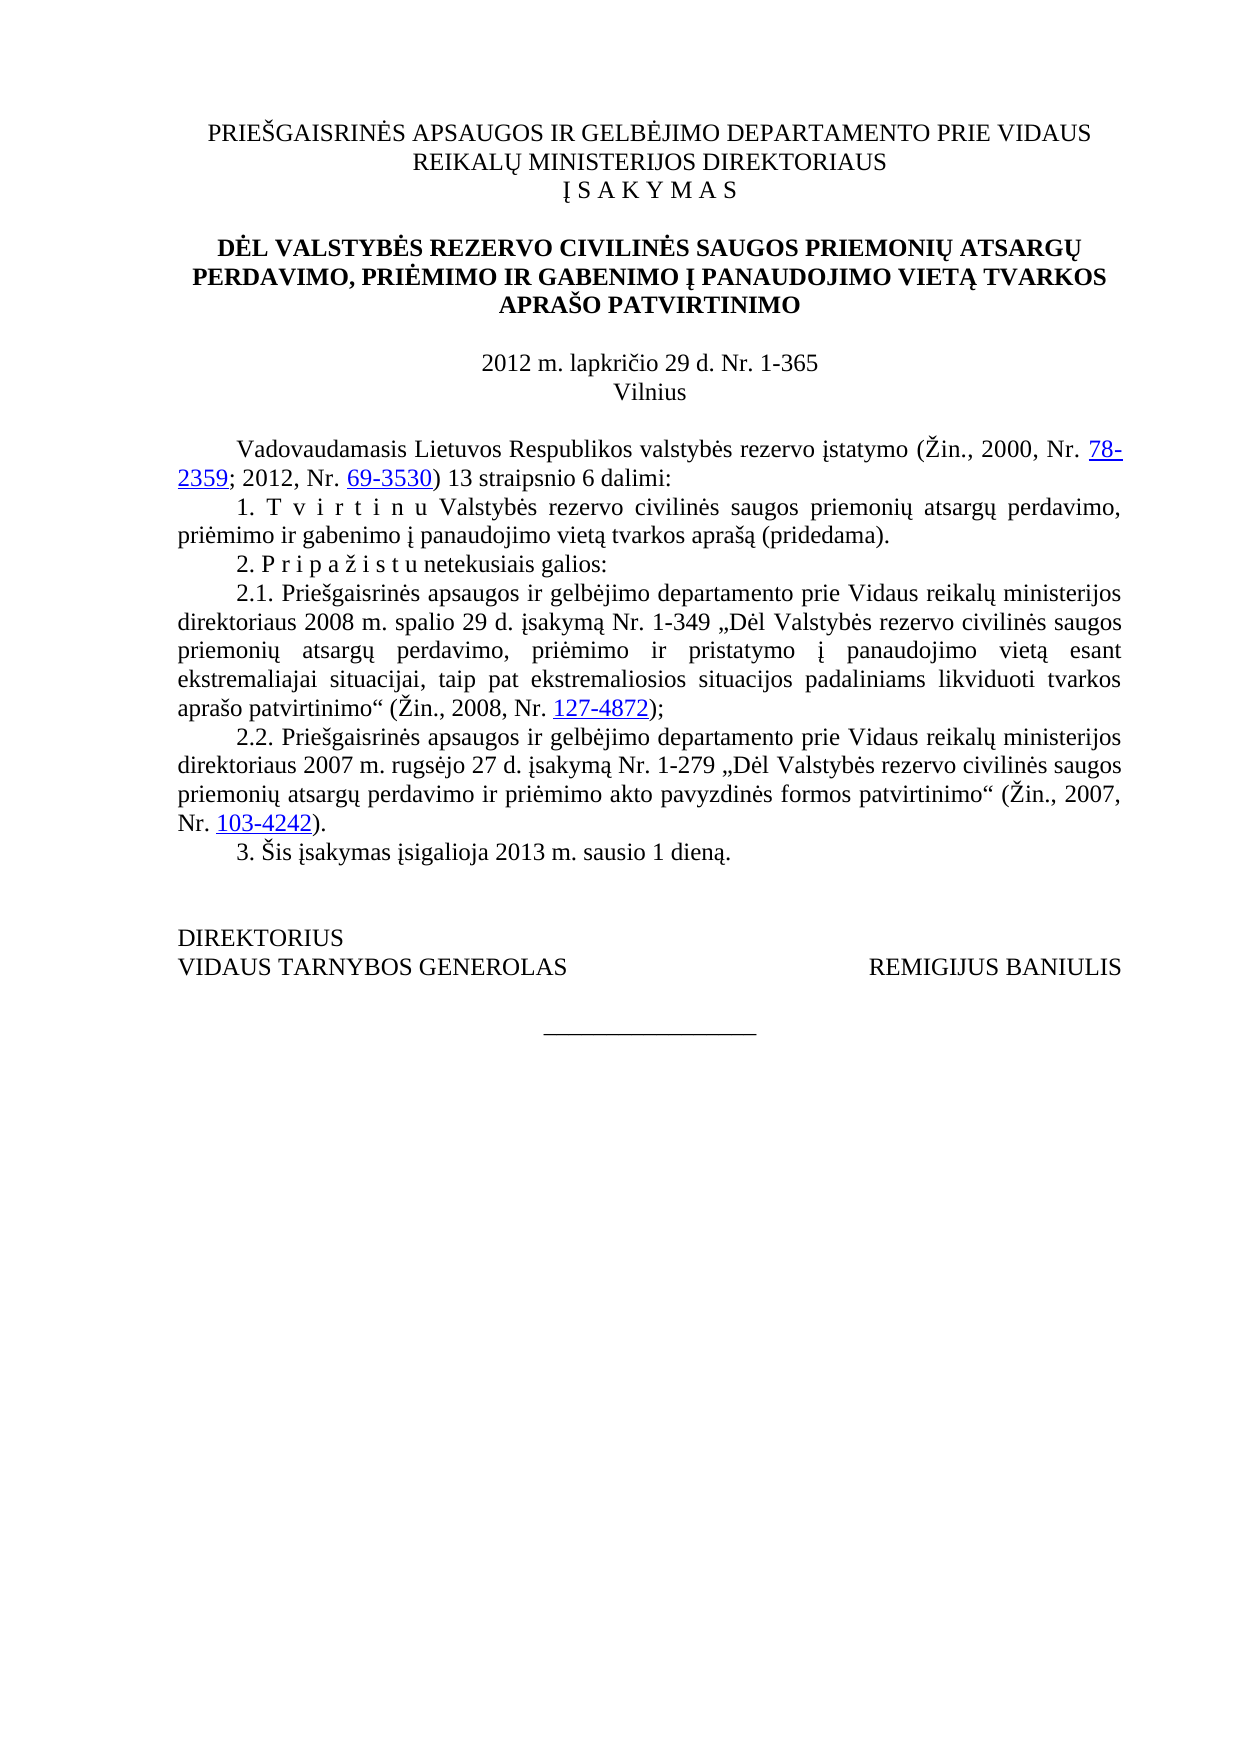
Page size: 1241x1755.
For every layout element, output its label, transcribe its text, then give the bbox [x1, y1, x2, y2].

text vidaus tarnybos generolas Remigijus Baniulis [177, 952, 1122, 981]
text _________________ [177, 1009, 1122, 1038]
text Direktorius [177, 923, 1122, 952]
text DĖL VALSTYBĖS REZERVO CIVILINĖS SAUGOS PRIEMONIŲ ATSARGŲ PERDAVIMO, PRIĖMIMO IR GABENIMO Į PANAUDOJIMO VIETĄ TVARKOS APRAŠO PATVIRTINIMO [177, 233, 1122, 319]
text 2. P r i p a ž i s t u netekusiais galios: [177, 549, 1122, 578]
text Vilnius [177, 377, 1122, 406]
text 1. T v i r t i n u Valstybės rezervo civilinės saugos priemonių atsargų perdavimo, priėmimo ir gabenimo į panaudojimo vietą tvarkos aprašą (pridedama). [177, 492, 1122, 549]
text 2012 m. lapkričio 29 d. Nr. 1-365 [177, 348, 1122, 377]
text Vadovaudamasis Lietuvos Respublikos valstybės rezervo įstatymo (Žin., 2000, Nr. 78-2359; 2012, Nr. 69-3530) 13 straipsnio 6 dalimi: [177, 434, 1122, 492]
text Į S A K Y M A S [177, 176, 1122, 204]
text 2.2. Priešgaisrinės apsaugos ir gelbėjimo departamento prie Vidaus reikalų ministerijos direktoriaus 2007 m. rugsėjo 27 d. įsakymą Nr. 1-279 „Dėl valstybės rezervo civilinės saugos priemonių atsargų perdavimo ir priėmimo akto pavyzdinės formos patvirtinimo“ (Žin., 2007, Nr. 103-4242). [177, 722, 1122, 837]
text PRIEŠGAISRINĖS APSAUGOS IR GELBĖJIMO DEPARTAMENTO PRIE VIDAUS REIKALŲ MINISTERIJOS DIREKTORIAUS [177, 118, 1122, 176]
text 3. Šis įsakymas įsigalioja 2013 m. sausio 1 dieną. [177, 837, 1122, 866]
text 2.1. Priešgaisrinės apsaugos ir gelbėjimo departamento prie Vidaus reikalų ministerijos direktoriaus 2008 m. spalio 29 d. įsakymą Nr. 1-349 „Dėl valstybės rezervo civilinės saugos priemonių atsargų perdavimo, priėmimo ir pristatymo į panaudojimo vietą esant ekstremaliajai situacijai, taip pat ekstremaliosios situacijos padaliniams likviduoti tvarkos aprašo patvirtinimo“ (Žin., 2008, Nr. 127-4872); [177, 578, 1122, 722]
